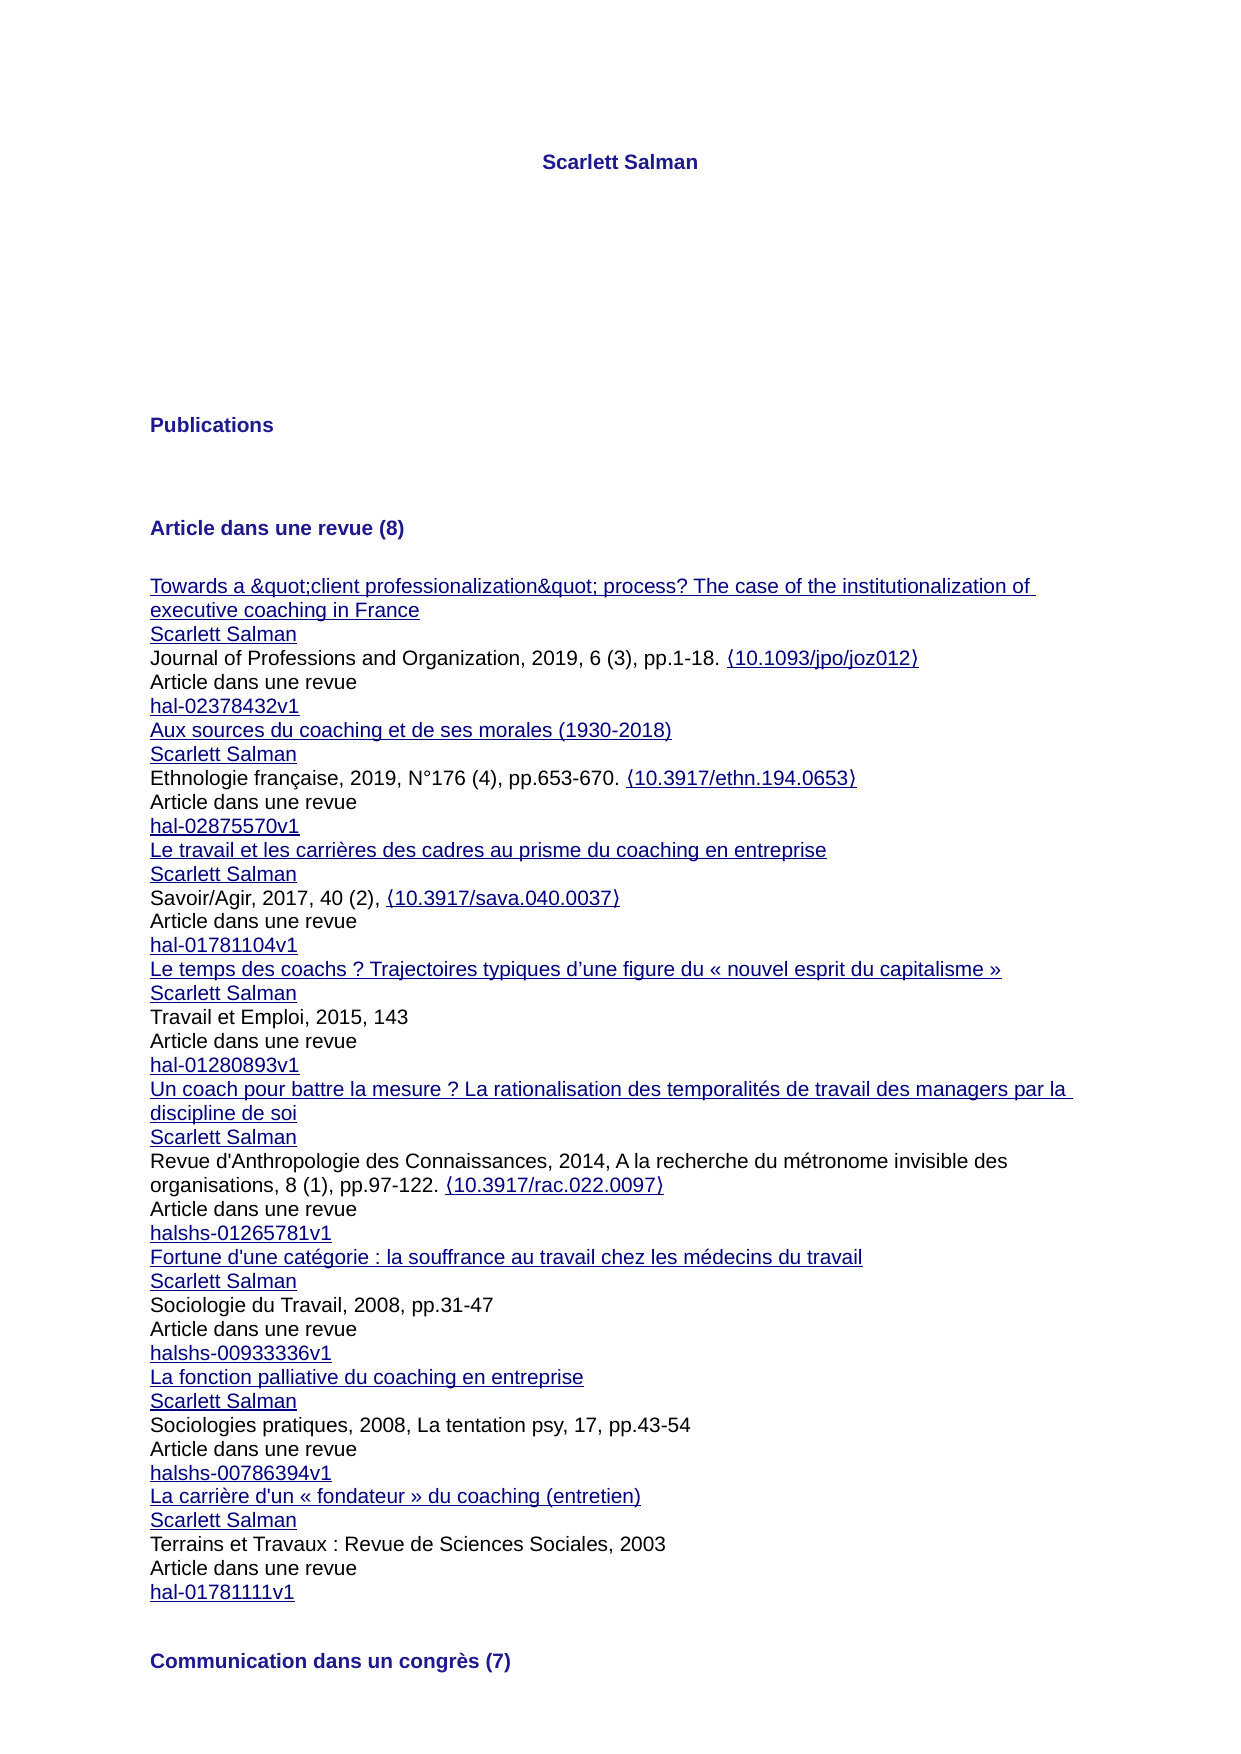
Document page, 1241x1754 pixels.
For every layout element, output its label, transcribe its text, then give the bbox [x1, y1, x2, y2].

subtitle Scarlett Salman [150, 150, 1090, 174]
table_cell Le travail et les carrières des cadres au prisme du coaching en entreprise Scarlett Salman Savoir/Agir, 2017, 40 (2), ⟨10.3917/sava.040.0037⟩ Article dans une revue hal-01781104v1 [150, 838, 1090, 957]
table_cell Le temps des coachs ? Trajectoires typiques d’une figure du « nouvel esprit du capitalisme » Scarlett Salman Travail et Emploi, 2015, 143 Article dans une revue hal-01280893v1 [150, 957, 1090, 1077]
table_cell Aux sources du coaching et de ses morales (1930-2018) Scarlett Salman Ethnologie française, 2019, N°176 (4), pp.653-670. ⟨10.3917/ethn.194.0653⟩ Article dans une revue hal-02875570v1 [150, 718, 1090, 837]
table_cell La carrière d'un « fondateur » du coaching (entretien) Scarlett Salman Terrains et Travaux : Revue de Sciences Sociales, 2003 Article dans une revue hal-01781111v1 [150, 1484, 1090, 1604]
table_header Towards a &quot;client professionalization&quot; process? The case of the institutionalization of executive coaching in France Scarlett Salman Journal of Professions and Organization, 2019, 6 (3), pp.1-18. ⟨10.1093/jpo/joz012⟩ Article dans une revue hal-02378432v1 [150, 574, 1090, 718]
subtitle Article dans une revue (8) [150, 516, 1090, 539]
table_cell Fortune d'une catégorie : la souffrance au travail chez les médecins du travail Scarlett Salman Sociologie du Travail, 2008, pp.31-47 Article dans une revue halshs-00933336v1 [150, 1245, 1090, 1364]
subtitle Communication dans un congrès (7) [150, 1649, 1090, 1673]
table_cell Un coach pour battre la mesure ? La rationalisation des temporalités de travail des managers par la discipline de soi Scarlett Salman Revue d'Anthropologie des Connaissances, 2014, A la recherche du métronome invisible des organisations, 8 (1), pp.97-122. ⟨10.3917/rac.022.0097⟩ Article dans une revue halshs-01265781v1 [150, 1077, 1090, 1245]
subtitle Publications [150, 412, 1090, 436]
table_cell La fonction palliative du coaching en entreprise Scarlett Salman Sociologies pratiques, 2008, La tentation psy, 17, pp.43-54 Article dans une revue halshs-00786394v1 [150, 1365, 1090, 1484]
